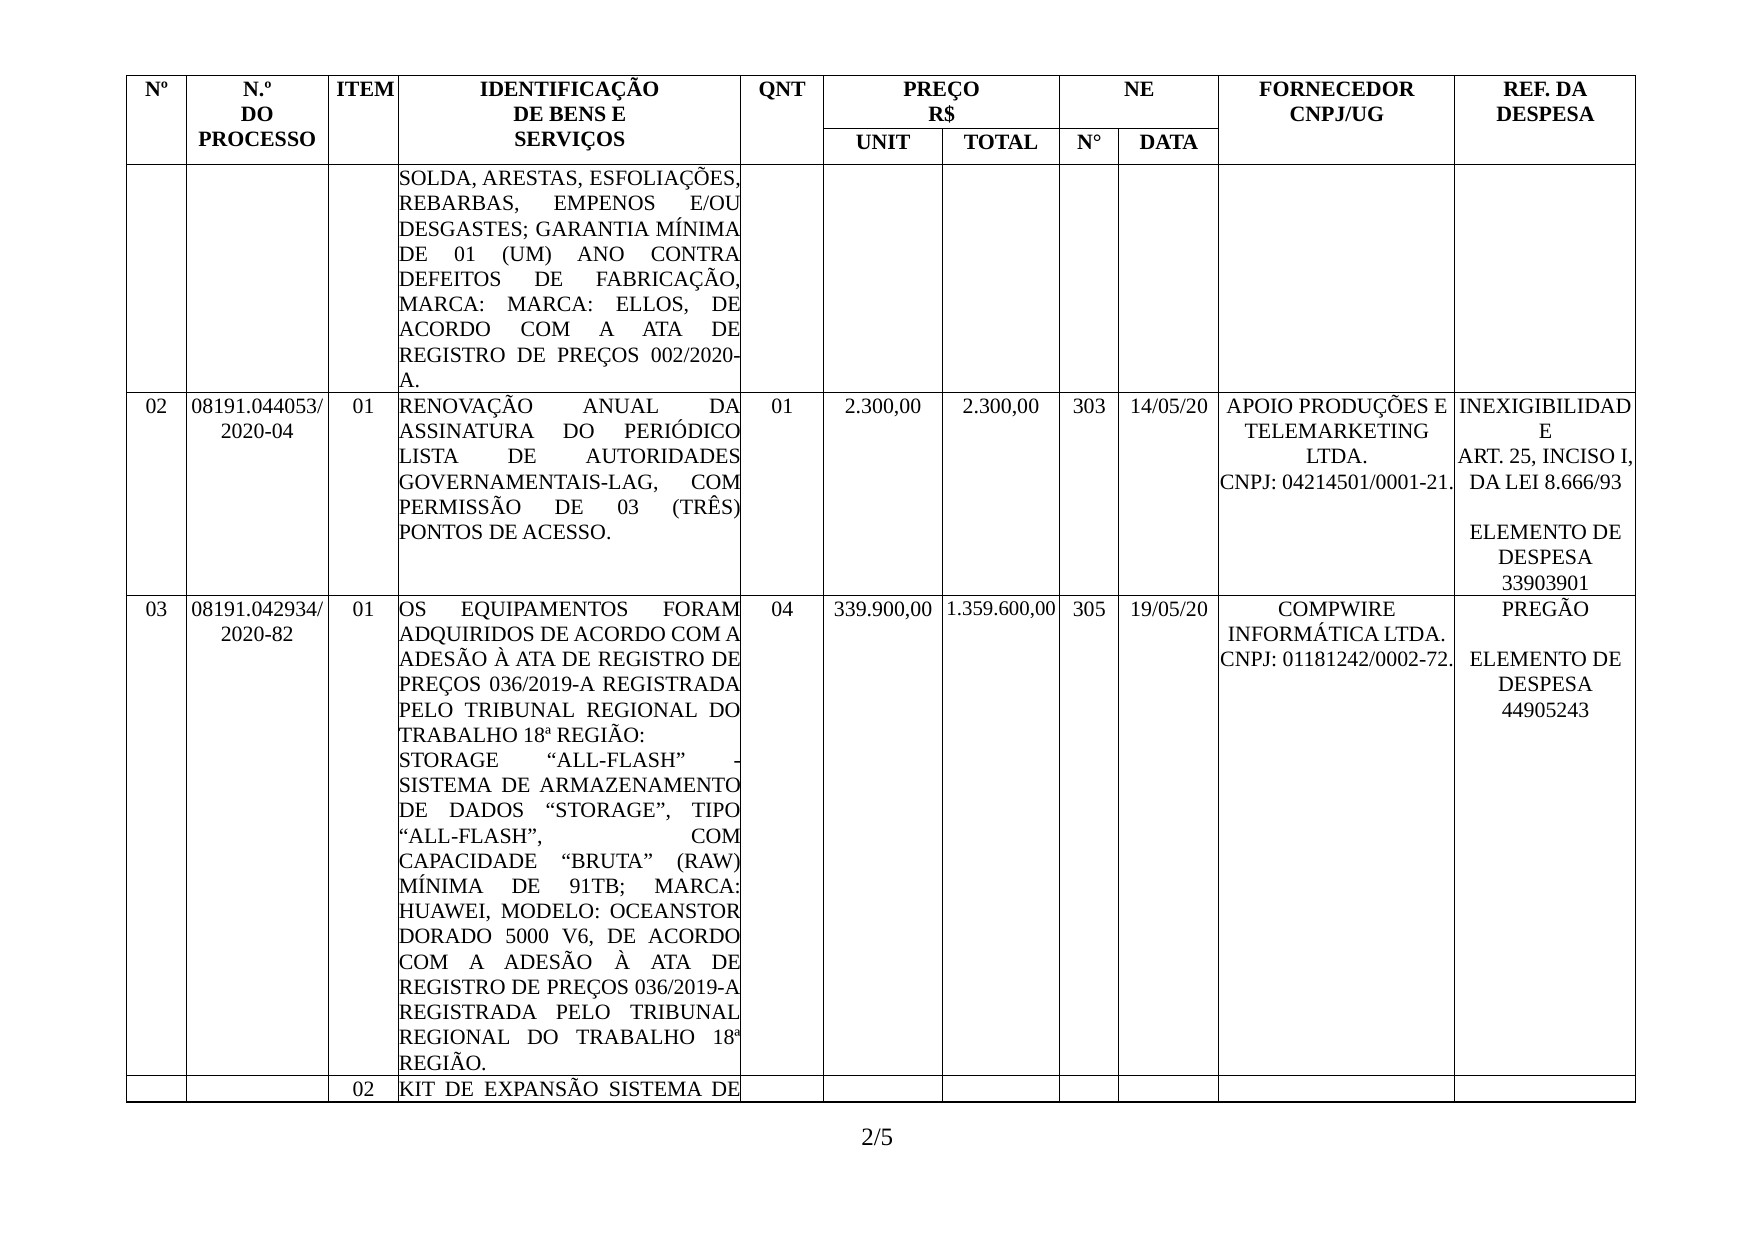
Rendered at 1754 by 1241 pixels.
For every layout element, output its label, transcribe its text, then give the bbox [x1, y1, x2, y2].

table_cell [824, 1076, 942, 1101]
table_header IDENTIFICAÇÃO DE BENS E SERVIÇOS [399, 76, 740, 164]
table_cell [1455, 1076, 1635, 1101]
table_cell [1219, 165, 1454, 392]
table_header NE [1060, 76, 1218, 128]
table_header PREÇO R$ [824, 76, 1059, 128]
table_header ITEM [329, 76, 398, 164]
table_cell 339.900,00 [824, 596, 942, 1075]
table_cell 2.300,00 [824, 393, 942, 595]
table_cell 08191.044053/2020-04 [187, 393, 328, 595]
table_cell 1.359.600,00 [943, 596, 1059, 1075]
table_cell [1060, 1076, 1118, 1101]
table_cell 03 [127, 596, 186, 1075]
table_cell INEXIGIBILIDADE ART. 25, INCISO I, DA LEI 8.666/93 ELEMENTO DE DESPESA 33903901 [1455, 393, 1635, 595]
table_cell APOIO PRODUÇÕES E TELEMARKETING LTDA. CNPJ: 04214501/0001-21. [1219, 393, 1454, 595]
table_cell [741, 165, 823, 392]
table_cell [943, 165, 1059, 392]
table_cell [127, 1076, 186, 1101]
table_cell TOTAL [943, 129, 1059, 164]
table_cell 19/05/20 [1119, 596, 1218, 1075]
table_header N.º DO PROCESSO [187, 76, 328, 164]
table_cell KIT DE EXPANSÃO SISTEMA DE [399, 1076, 740, 1101]
table_cell UNIT [824, 129, 942, 164]
table_cell [329, 165, 398, 392]
table_header Nº [127, 76, 186, 164]
table_cell OS EQUIPAMENTOS FORAM ADQUIRIDOS DE ACORDO COM A ADESÃO À ATA DE REGISTRO DE PREÇOS 036/2019-A REGISTRADA PELO TRIBUNAL REGIONAL DO TRABALHO 18ª REGIÃO: STORAGE “ALL-FLASH” - SISTEMA DE ARMAZENAMENTO DE DADOS “STORAGE”, TIPO “ALL-FLASH”, COM CAPACIDADE “BRUTA” (RAW) MÍNIMA DE 91TB; MARCA: HUAWEI, MODELO: OCEANSTOR DORADO 5000 V6, DE ACORDO COM A ADESÃO À ATA DE REGISTRO DE PREÇOS 036/2019-A REGISTRADA PELO TRIBUNAL REGIONAL DO TRABALHO 18ª REGIÃO. [399, 596, 740, 1075]
table_cell [1119, 165, 1218, 392]
table_cell [1060, 165, 1118, 392]
table_header FORNECEDOR CNPJ/UG [1219, 76, 1454, 164]
table_cell [943, 1076, 1059, 1101]
table_cell 305 [1060, 596, 1118, 1075]
table_cell 02 [329, 1076, 398, 1101]
table_cell [741, 1076, 823, 1101]
table_cell 01 [741, 393, 823, 595]
table_cell DATA [1119, 129, 1218, 164]
table_cell 2.300,00 [943, 393, 1059, 595]
table_cell [824, 165, 942, 392]
table_cell N° [1060, 129, 1118, 164]
table_cell RENOVAÇÃO ANUAL DA ASSINATURA DO PERIÓDICO LISTA DE AUTORIDADES GOVERNAMENTAIS-LAG, COM PERMISSÃO DE 03 (TRÊS) PONTOS DE ACESSO. [399, 393, 740, 595]
table_cell 14/05/20 [1119, 393, 1218, 595]
table_cell 08191.042934/2020-82 [187, 596, 328, 1075]
table_cell [187, 165, 328, 392]
table_cell COMPWIRE INFORMÁTICA LTDA. CNPJ: 01181242/0002-72. [1219, 596, 1454, 1075]
table_cell 02 [127, 393, 186, 595]
table_header REF. DA DESPESA [1455, 76, 1635, 164]
table_cell [1455, 165, 1635, 392]
table_cell [127, 165, 186, 392]
table_cell [1219, 1076, 1454, 1101]
table_cell 01 [329, 596, 398, 1075]
table_cell 01 [329, 393, 398, 595]
table_cell [187, 1076, 328, 1101]
table_cell 04 [741, 596, 823, 1075]
table_header QNT [741, 76, 823, 164]
table_cell SOLDA, ARESTAS, ESFOLIAÇÕES, REBARBAS, EMPENOS E/OU DESGASTES; GARANTIA MÍNIMA DE 01 (UM) ANO CONTRA DEFEITOS DE FABRICAÇÃO, MARCA: MARCA: ELLOS, DE ACORDO COM A ATA DE REGISTRO DE PREÇOS 002/2020-A. [399, 165, 740, 392]
table_cell 303 [1060, 393, 1118, 595]
table_cell [1119, 1076, 1218, 1101]
table_cell PREGÃO ELEMENTO DE DESPESA 44905243 [1455, 596, 1635, 1075]
